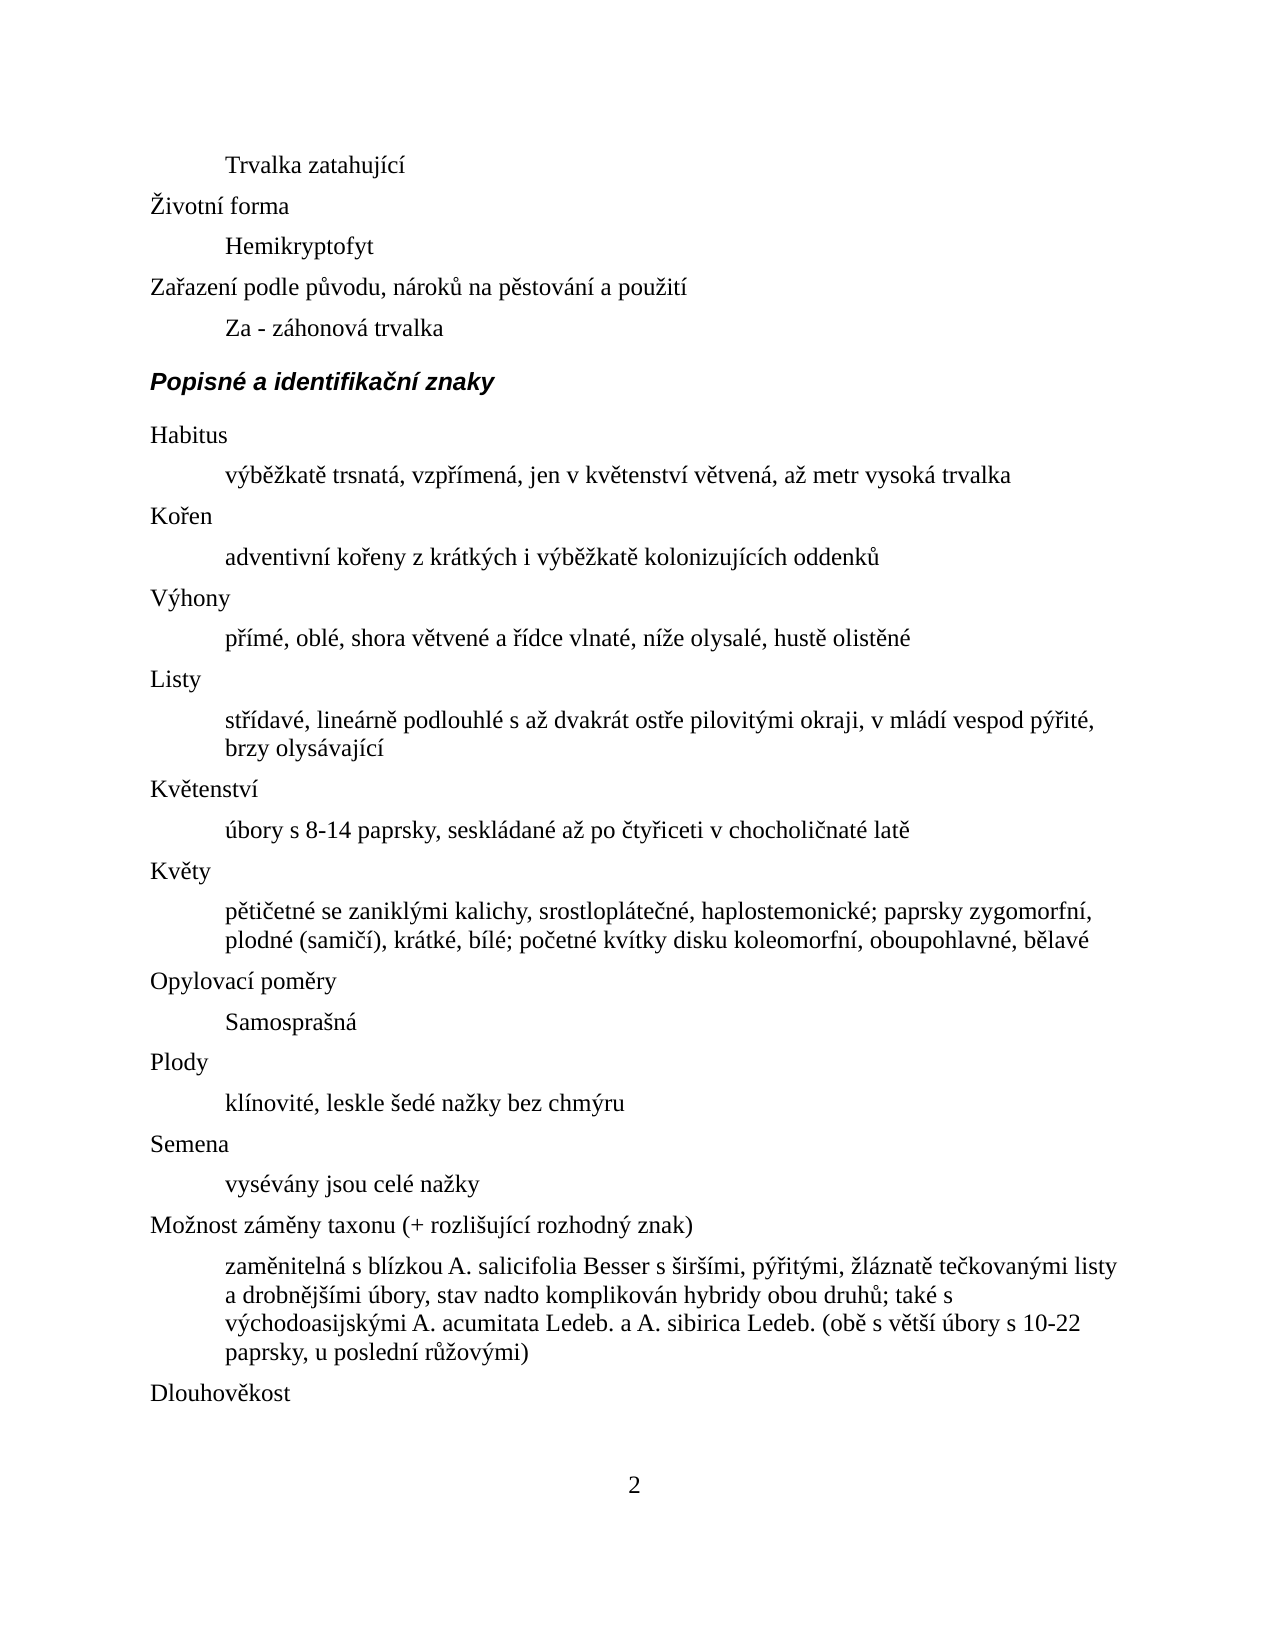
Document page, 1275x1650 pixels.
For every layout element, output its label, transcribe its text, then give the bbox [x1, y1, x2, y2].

text Trvalka zatahující [225, 150, 1125, 179]
text Listy [150, 664, 1125, 693]
text Semena [150, 1129, 1125, 1158]
text Květy [150, 856, 1125, 884]
text výběžkatě trsnatá, vzpřímená, jen v květenství větvená, až metr vysoká trvalka [225, 460, 1125, 489]
text úbory s 8-14 paprsky, seskládané až po čtyřiceti v chocholičnaté latě [225, 815, 1125, 844]
text vysévány jsou celé nažky [225, 1169, 1125, 1198]
text Hemikryptofyt [225, 231, 1125, 260]
text klínovité, leskle šedé nažky bez chmýru [225, 1088, 1125, 1117]
text Za - záhonová trvalka [225, 313, 1125, 342]
text Zařazení podle původu, nároků na pěstování a použití [150, 272, 1125, 301]
text Samosprašná [225, 1007, 1125, 1035]
subtitle Popisné a identifikační znaky [150, 367, 1125, 395]
text přímé, oblé, shora větvené a řídce vlnaté, níže olysalé, hustě olistěné [225, 623, 1125, 652]
text zaměnitelná s blízkou A. salicifolia Besser s širšími, pýřitými, žláznatě tečkovanými listy a drobnějšími úbory, stav nadto komplikován hybridy obou druhů; také s východoasijskými A. acumitata Ledeb. a A. sibirica Ledeb. (obě s větší úbory s 10-22 paprsky, u poslední růžovými) [225, 1251, 1125, 1366]
text Dlouhověkost [150, 1378, 1125, 1407]
text Habitus [150, 420, 1125, 448]
text Životní forma [150, 191, 1125, 219]
text pětičetné se zaniklými kalichy, srostloplátečné, haplostemonické; paprsky zygomorfní, plodné (samičí), krátké, bílé; početné kvítky disku koleomorfní, oboupohlavné, bělavé [225, 896, 1125, 954]
text Možnost záměny taxonu (+ rozlišující rozhodný znak) [150, 1210, 1125, 1239]
text Výhony [150, 583, 1125, 611]
text Kořen [150, 501, 1125, 530]
text střídavé, lineárně podlouhlé s až dvakrát ostře pilovitými okraji, v mládí vespod pýřité, brzy olysávající [225, 705, 1125, 762]
text Plody [150, 1047, 1125, 1076]
text Opylovací poměry [150, 966, 1125, 995]
text adventivní kořeny z krátkých i výběžkatě kolonizujících oddenků [225, 542, 1125, 571]
text Květenství [150, 774, 1125, 803]
